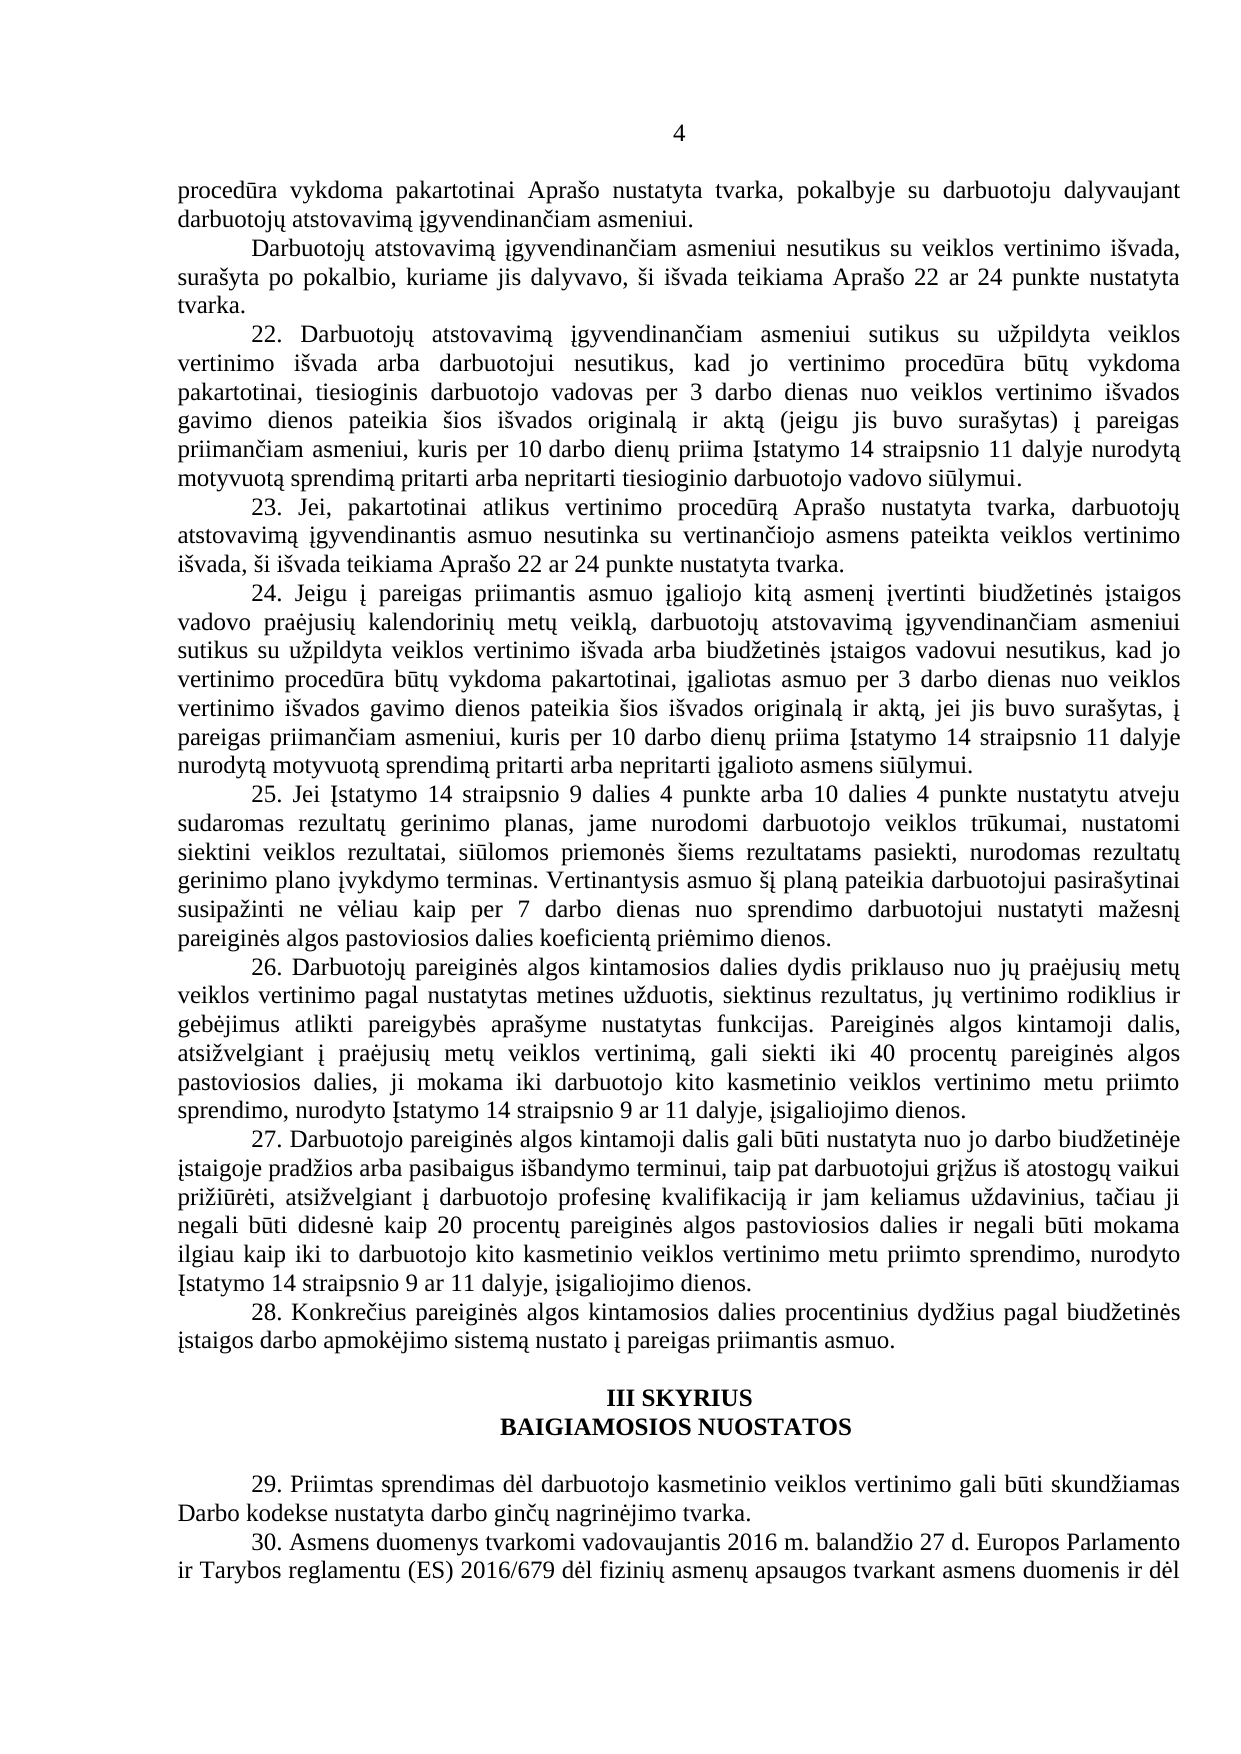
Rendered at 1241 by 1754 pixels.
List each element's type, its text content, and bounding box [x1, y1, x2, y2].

text III SKYRIUS [177, 1383, 1181, 1412]
text 29. Priimtas sprendimas dėl darbuotojo kasmetinio veiklos vertinimo gali būti skundžiamas Darbo kodekse nustatyta darbo ginčų nagrinėjimo tvarka. [177, 1469, 1181, 1527]
text Darbuotojų atstovavimą įgyvendinančiam asmeniui nesutikus su veiklos vertinimo išvada, surašyta po pokalbio, kuriame jis dalyvavo, ši išvada teikiama Aprašo 22 ar 24 punkte nustatyta tvarka. [177, 233, 1181, 319]
text 27. Darbuotojo pareiginės algos kintamoji dalis gali būti nustatyta nuo jo darbo biudžetinėje įstaigoje pradžios arba pasibaigus išbandymo terminui, taip pat darbuotojui grįžus iš atostogų vaikui prižiūrėti, atsižvelgiant į darbuotojo profesinę kvalifikaciją ir jam keliamus uždavinius, tačiau ji negali būti didesnė kaip 20 procentų pareiginės algos pastoviosios dalies ir negali būti mokama ilgiau kaip iki to darbuotojo kito kasmetinio veiklos vertinimo metu priimto sprendimo, nurodyto Įstatymo 14 straipsnio 9 ar 11 dalyje, įsigaliojimo dienos. [177, 1124, 1181, 1297]
text 25. Jei Įstatymo 14 straipsnio 9 dalies 4 punkte arba 10 dalies 4 punkte nustatytu atveju sudaromas rezultatų gerinimo planas, jame nurodomi darbuotojo veiklos trūkumai, nustatomi siektini veiklos rezultatai, siūlomos priemonės šiems rezultatams pasiekti, nurodomas rezultatų gerinimo plano įvykdymo terminas. Vertinantysis asmuo šį planą pateikia darbuotojui pasirašytinai susipažinti ne vėliau kaip per 7 darbo dienas nuo sprendimo darbuotojui nustatyti mažesnį pareiginės algos pastoviosios dalies koeficientą priėmimo dienos. [177, 779, 1181, 952]
text procedūra vykdoma pakartotinai Aprašo nustatyta tvarka, pokalbyje su darbuotoju dalyvaujant darbuotojų atstovavimą įgyvendinančiam asmeniui. [177, 176, 1181, 233]
text 24. Jeigu į pareigas priimantis asmuo įgaliojo kitą asmenį įvertinti biudžetinės įstaigos vadovo praėjusių kalendorinių metų veiklą, darbuotojų atstovavimą įgyvendinančiam asmeniui sutikus su užpildyta veiklos vertinimo išvada arba biudžetinės įstaigos vadovui nesutikus, kad jo vertinimo procedūra būtų vykdoma pakartotinai, įgaliotas asmuo per 3 darbo dienas nuo veiklos vertinimo išvados gavimo dienos pateikia šios išvados originalą ir aktą, jei jis buvo surašytas, į pareigas priimančiam asmeniui, kuris per 10 darbo dienų priima Įstatymo 14 straipsnio 11 dalyje nurodytą motyvuotą sprendimą pritarti arba nepritarti įgalioto asmens siūlymui. [177, 578, 1181, 779]
text BAIGIAMOSIOS NUOSTATOS [177, 1412, 1181, 1441]
text 26. Darbuotojų pareiginės algos kintamosios dalies dydis priklauso nuo jų praėjusių metų veiklos vertinimo pagal nustatytas metines užduotis, siektinus rezultatus, jų vertinimo rodiklius ir gebėjimus atlikti pareigybės aprašyme nustatytas funkcijas. Pareiginės algos kintamoji dalis, atsižvelgiant į praėjusių metų veiklos vertinimą, gali siekti iki 40 procentų pareiginės algos pastoviosios dalies, ji mokama iki darbuotojo kito kasmetinio veiklos vertinimo metu priimto sprendimo, nurodyto Įstatymo 14 straipsnio 9 ar 11 dalyje, įsigaliojimo dienos. [177, 952, 1181, 1124]
text 30. Asmens duomenys tvarkomi vadovaujantis 2016 m. balandžio 27 d. Europos Parlamento ir Tarybos reglamentu (ES) 2016/679 dėl fizinių asmenų apsaugos tvarkant asmens duomenis ir dėl [177, 1527, 1181, 1584]
text 28. Konkrečius pareiginės algos kintamosios dalies procentinius dydžius pagal biudžetinės įstaigos darbo apmokėjimo sistemą nustato į pareigas priimantis asmuo. [177, 1297, 1181, 1354]
text 22. Darbuotojų atstovavimą įgyvendinančiam asmeniui sutikus su užpildyta veiklos vertinimo išvada arba darbuotojui nesutikus, kad jo vertinimo procedūra būtų vykdoma pakartotinai, tiesioginis darbuotojo vadovas per 3 darbo dienas nuo veiklos vertinimo išvados gavimo dienos pateikia šios išvados originalą ir aktą (jeigu jis buvo surašytas) į pareigas priimančiam asmeniui, kuris per 10 darbo dienų priima Įstatymo 14 straipsnio 11 dalyje nurodytą motyvuotą sprendimą pritarti arba nepritarti tiesioginio darbuotojo vadovo siūlymui. [177, 319, 1181, 492]
text 23. Jei, pakartotinai atlikus vertinimo procedūrą Aprašo nustatyta tvarka, darbuotojų atstovavimą įgyvendinantis asmuo nesutinka su vertinančiojo asmens pateikta veiklos vertinimo išvada, ši išvada teikiama Aprašo 22 ar 24 punkte nustatyta tvarka. [177, 492, 1181, 578]
